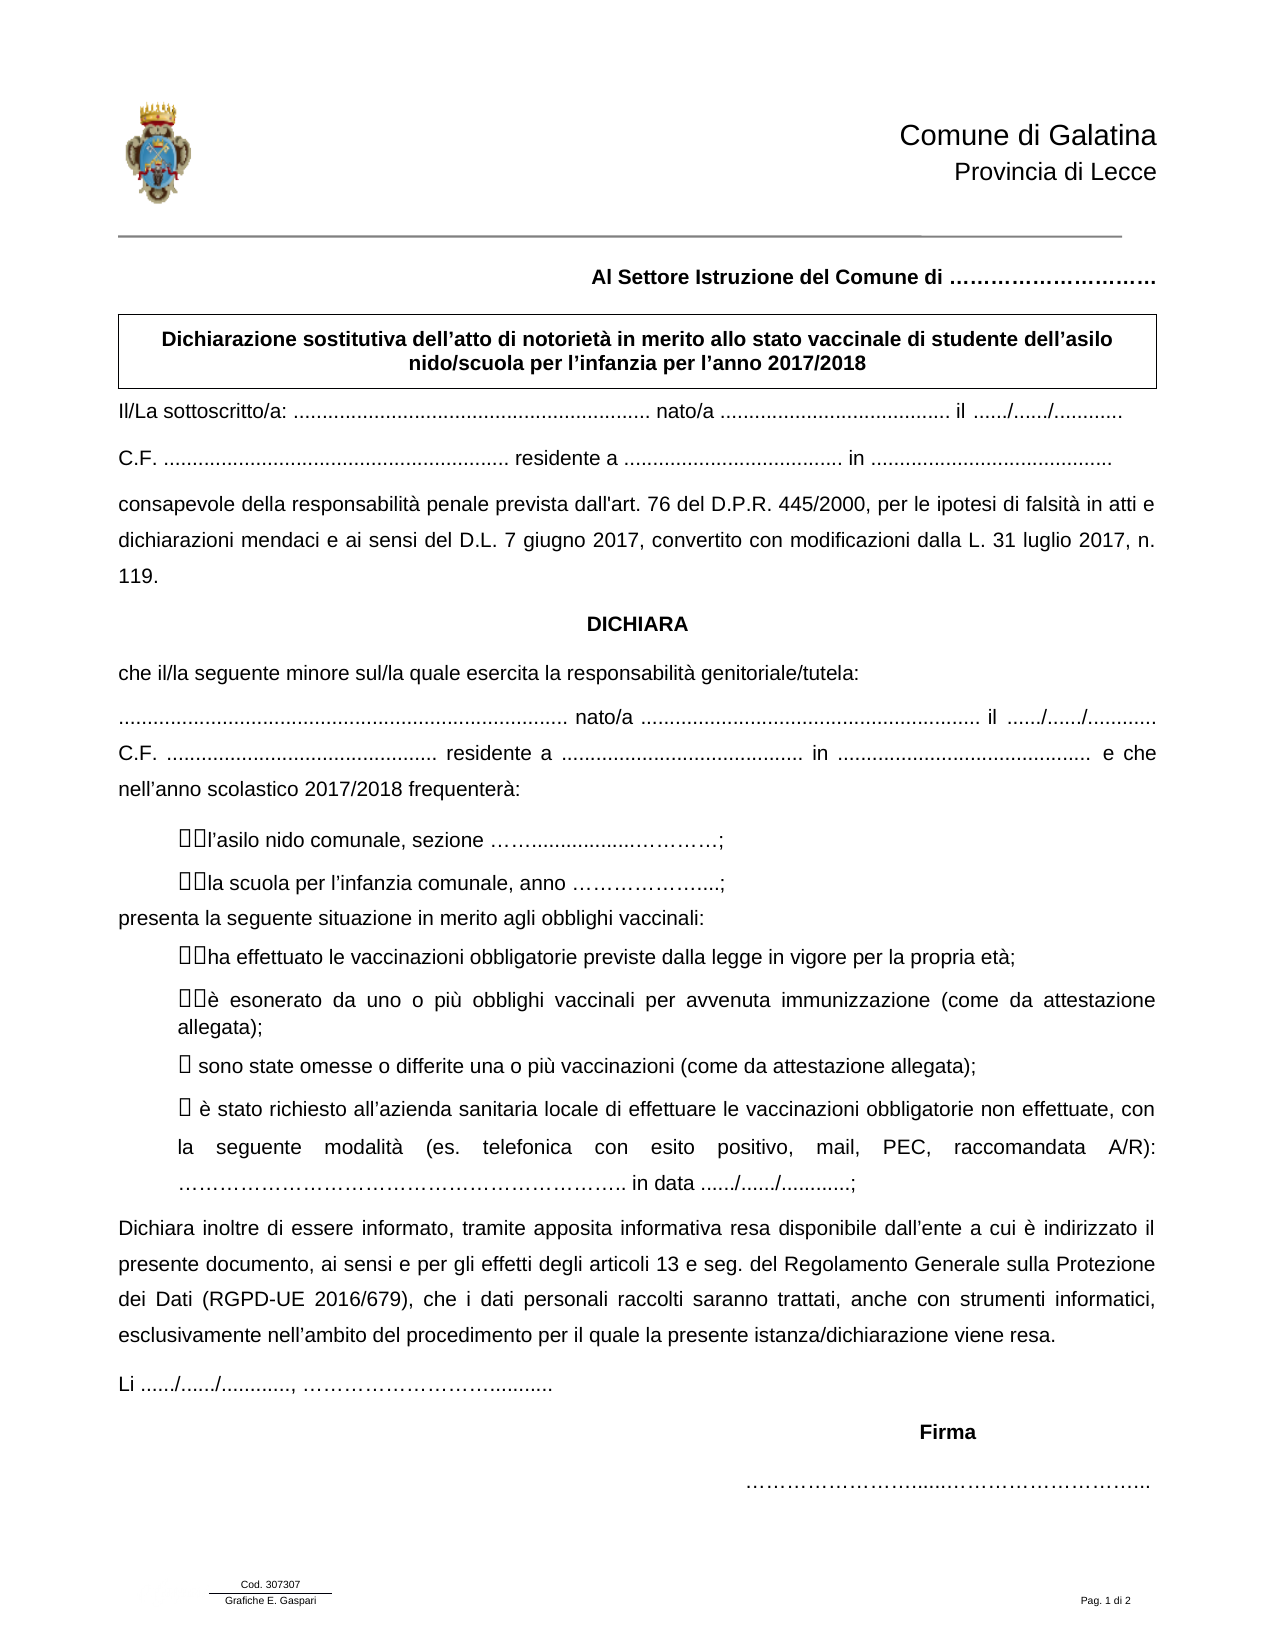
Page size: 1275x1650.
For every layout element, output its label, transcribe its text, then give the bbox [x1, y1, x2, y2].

text consapevole della responsabilità penale prevista dall'art. 76 del D.P.R. 445/2000, per le ipotesi di falsità in atti e dichiarazioni mendaci e ai sensi del D.L. 7 giugno 2017, convertito con modificazioni dalla L. 31 luglio 2017, n. 119. [118, 492, 1157, 588]
text Provincia di Lecce [224, 157, 1157, 185]
text Dichiara inoltre di essere informato, tramite apposita informativa resa disponibile dall’ente a cui è indirizzato il presente documento, ai sensi e per gli effetti degli articoli 13 e seg. del Regolamento Generale sulla Protezione dei Dati (RGPD-UE 2016/679), che i dati personali raccolti saranno trattati, anche con strumenti informatici, esclusivamente nell’ambito del procedimento per il quale la presente istanza/dichiarazione viene resa. [118, 1215, 1157, 1347]
text ……………………......………………………... [118, 1468, 1157, 1492]
table_header Dichiarazione sostitutiva dell’atto di notorietà in merito allo stato vaccinale di studente dell’asilo nido/scuola per l’infanzia per l’anno 2017/2018 [119, 315, 1156, 388]
text .............................................................................. nato/a ........................................................... il ....../....../............ C.F. ............................................... residente a .......................................... in ............................................ e che nell’anno scolastico 2017/2018 frequenterà: [118, 705, 1157, 801]
text C.F. ............................................................ residente a ...................................... in .......................................... [118, 445, 1157, 469]
text DICHIARA [118, 612, 1157, 636]
text è esonerato da uno o più obblighi vaccinali per avvenuta immunizzazione (come da attestazione allegata); [177, 980, 1157, 1038]
text presenta la seguente situazione in merito agli obblighi vaccinali: [118, 906, 1157, 930]
text Il/La sottoscritto/a: .............................................................. nato/a ........................................ il ....../....../............ [118, 399, 1157, 423]
text che il/la seguente minore sul/la quale esercita la responsabilità genitoriale/tutela: [118, 661, 1157, 684]
text Al Settore Istruzione del Comune di ………………………… [118, 265, 1157, 289]
text Firma [118, 1420, 1157, 1444]
text Comune di Galatina [224, 118, 1157, 152]
text ha effettuato le vaccinazioni obbligatorie previste dalla legge in vigore per la propria età; [177, 938, 1157, 972]
text la scuola per l’infanzia comunale, anno ………………....; [177, 863, 1157, 897]
text  sono state omesse o differite una o più vaccinazioni (come da attestazione allegata); [177, 1047, 1157, 1081]
text Li ....../....../............, ………………………........... [118, 1372, 1157, 1396]
picture [122, 87, 224, 219]
text l’asilo nido comunale, sezione ……..................…………; [177, 821, 1157, 855]
text  è stato richiesto all’azienda sanitaria locale di effettuare le vaccinazioni obbligatorie non effettuate, con la seguente modalità (es. telefonica con esito positivo, mail, PEC, raccomandata A/R): ……………………………………………………….. in data ....../....../............; [177, 1089, 1157, 1195]
